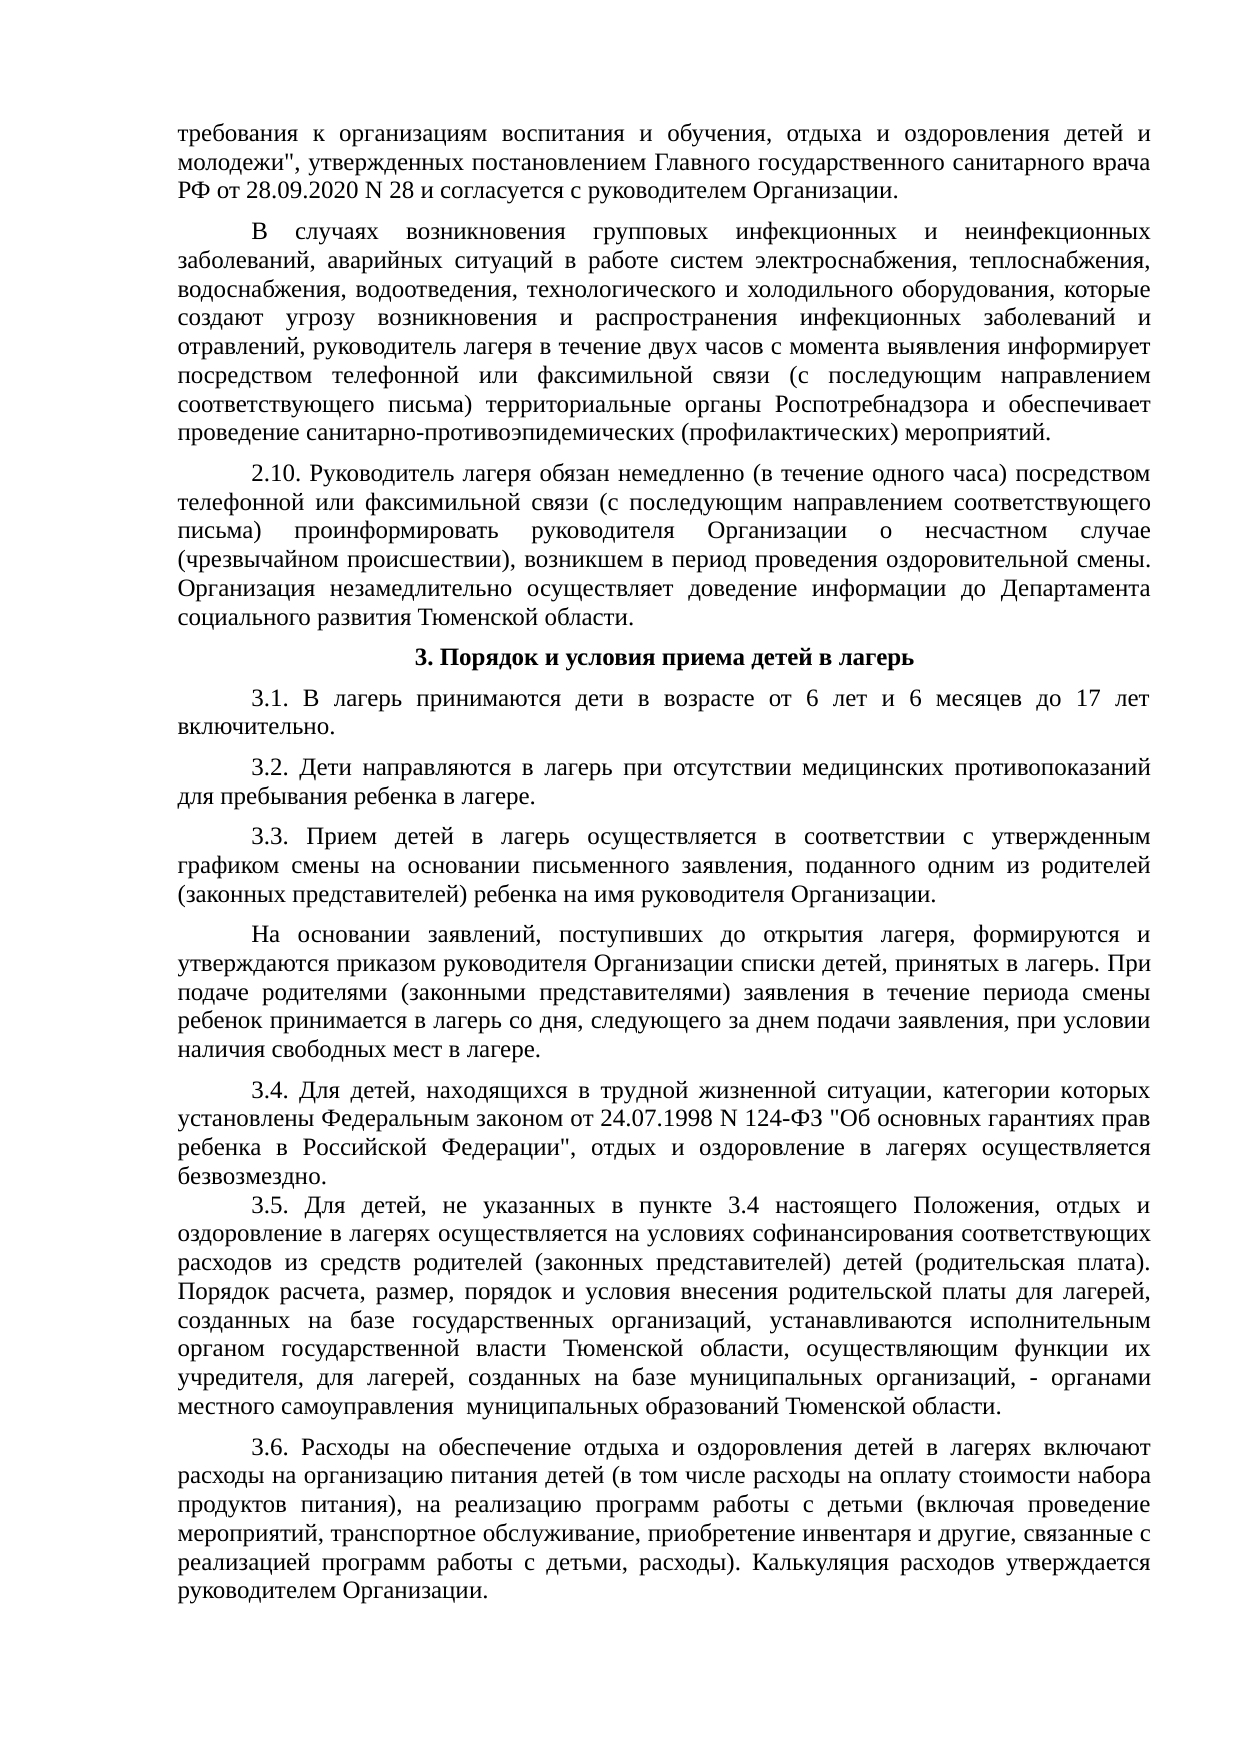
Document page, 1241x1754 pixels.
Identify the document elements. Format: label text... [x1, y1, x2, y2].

text 3.2. Дети направляются в лагерь при отсутствии медицинских противопоказаний для пребывания ребенка в лагере. [177, 752, 1152, 809]
text В случаях возникновения групповых инфекционных и неинфекционных заболеваний, аварийных ситуаций в работе систем электроснабжения, теплоснабжения, водоснабжения, водоотведения, технологического и холодильного оборудования, которые создают угрозу возникновения и распространения инфекционных заболеваний и отравлений, руководитель лагеря в течение двух часов с момента выявления информирует посредством телефонной или факсимильной связи (с последующим направлением соответствующего письма) территориальные органы Роспотребнадзора и обеспечивает проведение санитарно-противоэпидемических (профилактических) мероприятий. [177, 216, 1152, 446]
text 2.10. Руководитель лагеря обязан немедленно (в течение одного часа) посредством телефонной или факсимильной связи (с последующим направлением соответствующего письма) проинформировать руководителя Организации о несчастном случае (чрезвычайном происшествии), возникшем в период проведения оздоровительной смены. Организация незамедлительно осуществляет доведение информации до Департамента социального развития Тюменской области. [177, 458, 1152, 630]
text 3.5. Для детей, не указанных в пункте 3.4 настоящего Положения, отдых и оздоровление в лагерях осуществляется на условиях софинансирования соответствующих расходов из средств родителей (законных представителей) детей (родительская плата). Порядок расчета, размер, порядок и условия внесения родительской платы для лагерей, созданных на базе государственных организаций, устанавливаются исполнительным органом государственной власти Тюменской области, осуществляющим функции их учредителя, для лагерей, созданных на базе муниципальных организаций, - органами местного самоуправления муниципальных образований Тюменской области. [177, 1190, 1152, 1420]
text 3.6. Расходы на обеспечение отдыха и оздоровления детей в лагерях включают расходы на организацию питания детей (в том числе расходы на оплату стоимости набора продуктов питания), на реализацию программ работы с детьми (включая проведение мероприятий, транспортное обслуживание, приобретение инвентаря и другие, связанные с реализацией программ работы с детьми, расходы). Калькуляция расходов утверждается руководителем Организации. [177, 1432, 1152, 1604]
text 3.4. Для детей, находящихся в трудной жизненной ситуации, категории которых установлены Федеральным законом от 24.07.1998 N 124-ФЗ "Об основных гарантиях прав ребенка в Российской Федерации", отдых и оздоровление в лагерях осуществляется безвозмездно. [177, 1075, 1152, 1190]
text 3.1. В лагерь принимаются дети в возрасте от 6 лет и 6 месяцев до 17 лет включительно. [177, 683, 1152, 740]
text 3. Порядок и условия приема детей в лагерь [177, 642, 1152, 671]
text 3.3. Прием детей в лагерь осуществляется в соответствии с утвержденным графиком смены на основании письменного заявления, поданного одним из родителей (законных представителей) ребенка на имя руководителя Организации. [177, 821, 1152, 907]
text На основании заявлений, поступивших до открытия лагеря, формируются и утверждаются приказом руководителя Организации списки детей, принятых в лагерь. При подаче родителями (законными представителями) заявления в течение периода смены ребенок принимается в лагерь со дня, следующего за днем подачи заявления, при условии наличия свободных мест в лагере. [177, 919, 1152, 1063]
text требования к организациям воспитания и обучения, отдыха и оздоровления детей и молодежи", утвержденных постановлением Главного государственного санитарного врача РФ от 28.09.2020 N 28 и согласуется с руководителем Организации. [177, 118, 1152, 204]
